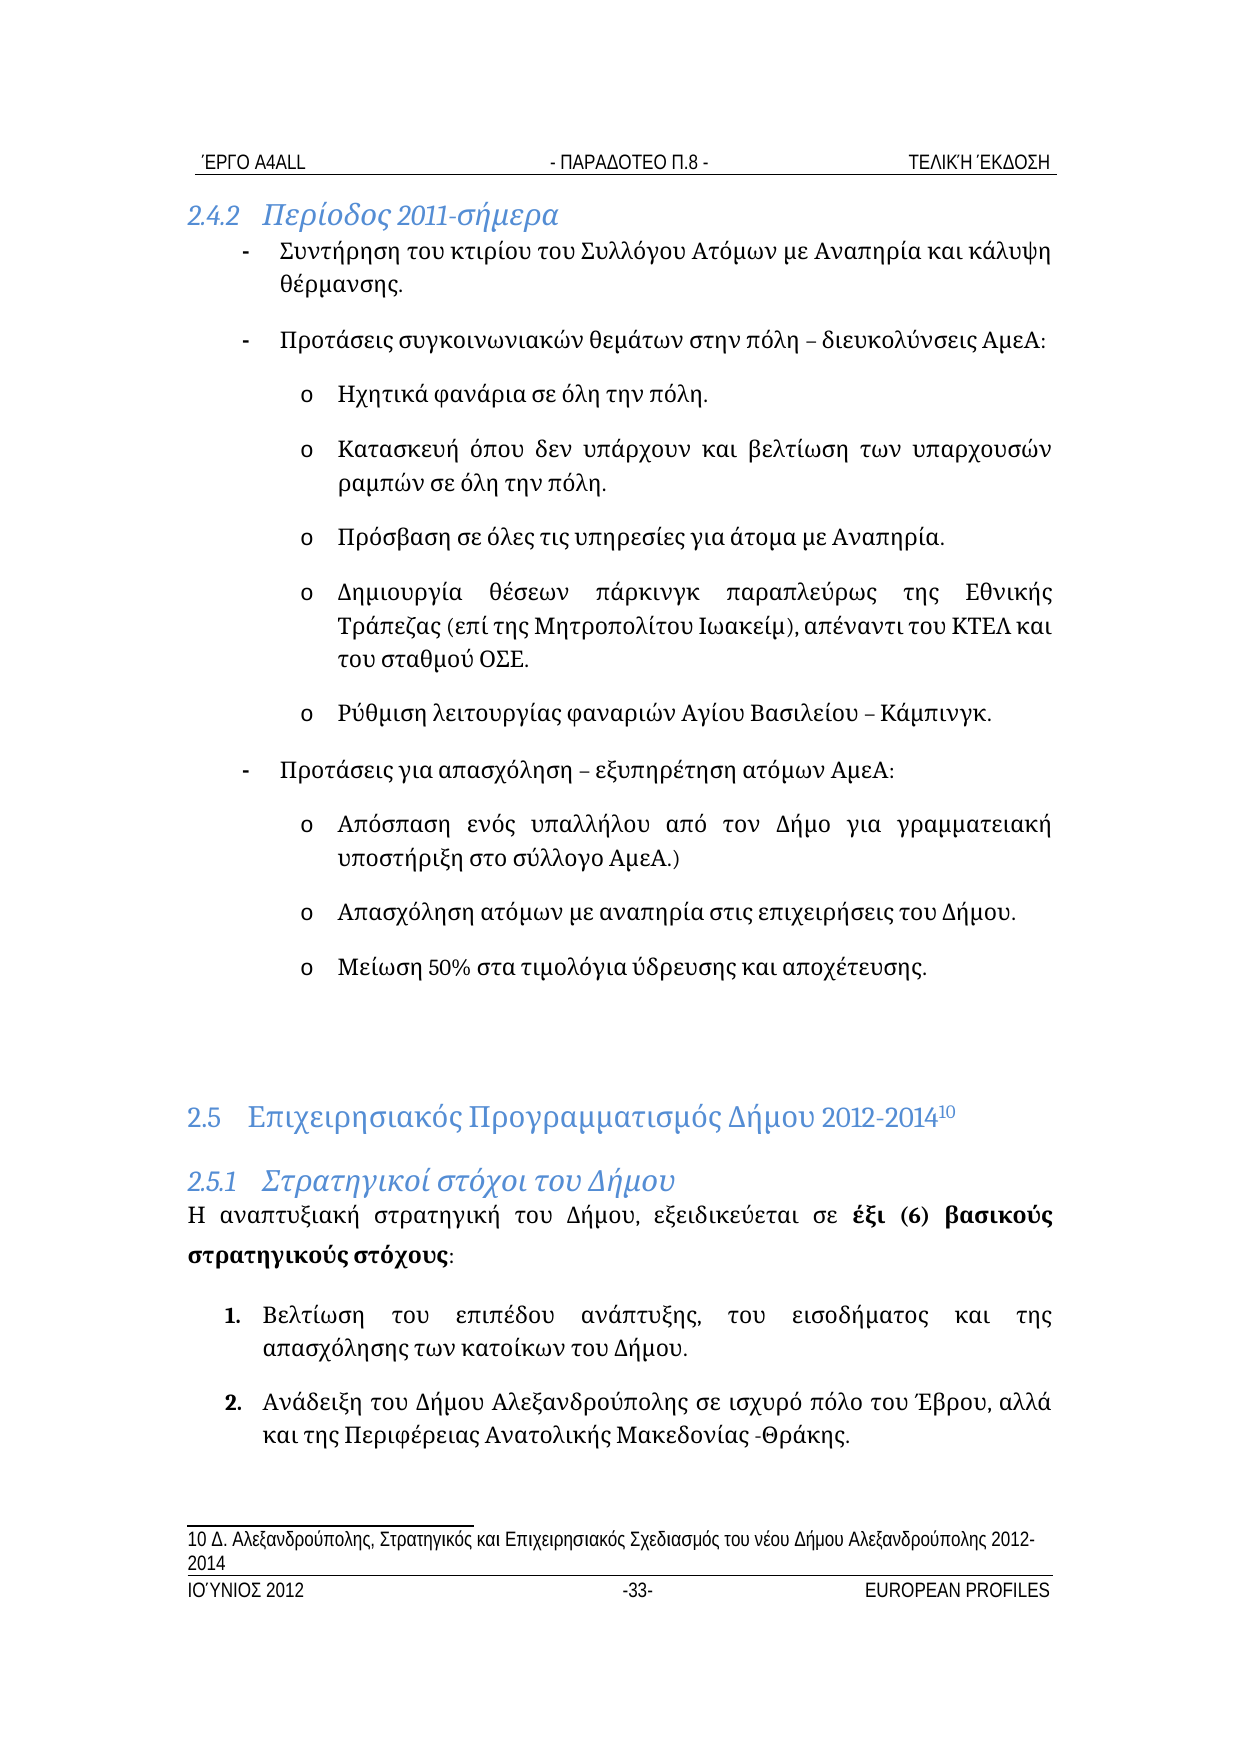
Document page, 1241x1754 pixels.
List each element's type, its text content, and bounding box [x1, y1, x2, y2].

list Πρόσβαση σε όλες τις υπηρεσίες για άτομα με Αναπηρία. [300, 525, 1053, 552]
list Βελτίωση του επιπέδου ανάπτυξης, του εισοδήματος και της απασχόλησης των κατοίκων του Δήμου. [225, 1303, 1053, 1362]
list Συντήρηση του κτιρίου του Συλλόγου Ατόμων με Αναπηρία και κάλυψη θέρμανσης. [242, 237, 1053, 298]
subtitle Επιχειρησιακός Προγραμματισμός Δήμου 2012-2014 [187, 1101, 1053, 1135]
list Κατασκευή όπου δεν υπάρχουν και βελτίωση των υπαρχουσών ραμπών σε όλη την πόλη. [300, 437, 1053, 497]
list Ρύθμιση λειτουργίας φαναριών Αγίου Βασιλείου – Κάμπινγκ. [300, 701, 1053, 728]
subtitle Στρατηγικοί στόχοι του Δήμου [187, 1165, 1053, 1198]
list Προτάσεις για απασχόληση – εξυπηρέτηση ατόμων ΑμεΑ: [242, 756, 1053, 784]
text Η αναπτυξιακή στρατηγική του Δήμου, εξειδικεύεται σε έξι (6) βασικούς στρατηγικούς στόχους: [187, 1203, 1053, 1269]
list Ηχητικά φανάρια σε όλη την πόλη. [300, 382, 1053, 409]
subtitle Περίοδος 2011-σήμερα [187, 199, 1053, 232]
list Απόσπαση ενός υπαλλήλου από τον Δήμο για γραμματειακή υποστήριξη στο σύλλογο ΑμεΑ.) [300, 812, 1053, 872]
list Μείωση 50% στα τιμολόγια ύδρευσης και αποχέτευσης. [300, 955, 1053, 982]
list Απασχόληση ατόμων με αναπηρία στις επιχειρήσεις του Δήμου. [300, 899, 1053, 927]
list Δημιουργία θέσεων πάρκινγκ παραπλεύρως της Εθνικής Τράπεζας (επί της Μητροπολίτου Ιωακείμ), απέναντι του ΚΤΕΛ και του σταθμού ΟΣΕ. [300, 580, 1053, 673]
text Δ. Αλεξανδρούπολης, Στρατηγικός και Επιχειρησιακός Σχεδιασμός του νέου Δήμου Αλεξανδρούπολης 2012-2014 [187, 1527, 1053, 1574]
list Προτάσεις συγκοινωνιακών θεμάτων στην πόλη – διευκολύνσεις ΑμεΑ: [242, 326, 1053, 354]
list Ανάδειξη του Δήμου Αλεξανδρούπολης σε ισχυρό πόλο του Έβρου, αλλά και της Περιφέρειας Ανατολικής Μακεδονίας -Θράκης. [225, 1390, 1053, 1449]
